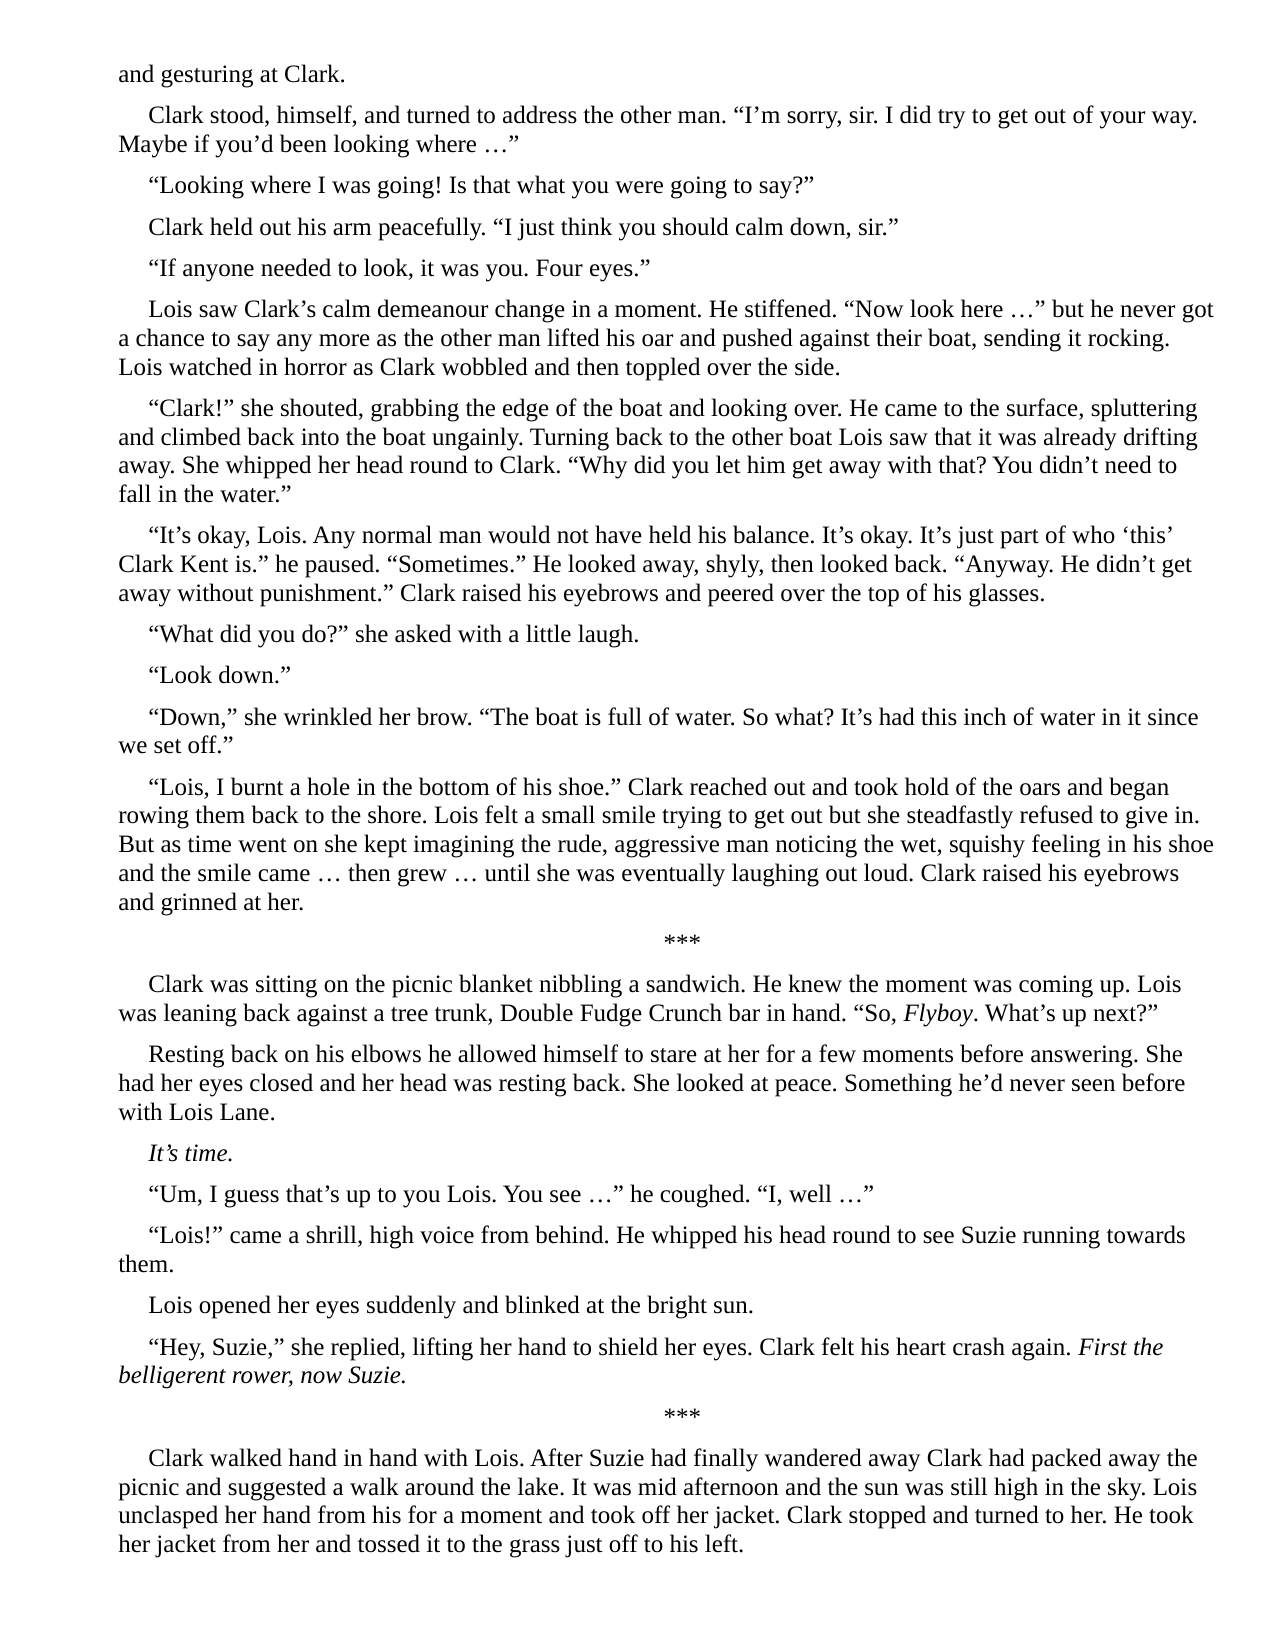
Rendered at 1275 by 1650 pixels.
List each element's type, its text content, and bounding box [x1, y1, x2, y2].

text Clark walked hand in hand with Lois. After Suzie had finally wandered away Clark had packed away the picnic and suggested a walk around the lake. It was mid afternoon and the sun was still high in the sky. Lois unclasped her hand from his for a moment and took off her jacket. Clark stopped and turned to her. He took her jacket from her and tossed it to the grass just off to his left. [118, 1443, 1216, 1558]
text Resting back on his elbows he allowed himself to stare at her for a few moments before answering. She had her eyes closed and her head was resting back. She looked at peace. Something he’d never seen before with Lois Lane. [118, 1039, 1216, 1125]
text It’s time. [118, 1138, 1216, 1167]
text “What did you do?” she asked with a little laugh. [118, 619, 1216, 648]
text and gesturing at Clark. [118, 59, 1216, 88]
text Lois opened her eyes suddenly and blinked at the bright sun. [118, 1290, 1216, 1319]
text Clark was sitting on the picnic blanket nibbling a sandwich. He knew the moment was coming up. Lois was leaning back against a tree trunk, Double Fudge Crunch bar in hand. “So, Flyboy. What’s up next?” [118, 969, 1216, 1027]
text *** [118, 1402, 1216, 1430]
text “Clark!” she shouted, grabbing the edge of the boat and looking over. He came to the surface, spluttering and climbed back into the boat ungainly. Turning back to the other boat Lois saw that it was already drifting away. She whipped her head round to Clark. “Why did you let him get away with that? You didn’t need to fall in the water.” [118, 393, 1216, 508]
text “Looking where I was going! Is that what you were going to say?” [118, 170, 1216, 199]
text *** [118, 928, 1216, 957]
text “Hey, Suzie,” she replied, lifting her hand to shield her eyes. Clark felt his heart crash again. First the belligerent rower, now Suzie. [118, 1332, 1216, 1389]
text “Down,” she wrinkled her brow. “The boat is full of water. So what? It’s had this inch of water in it since we set off.” [118, 702, 1216, 759]
text “Lois, I burnt a hole in the bottom of his shoe.” Clark reached out and took hold of the oars and began rowing them back to the shore. Lois felt a small smile trying to get out but she steadfastly refused to give in. But as time went on she kept imagining the rude, aggressive man noticing the wet, squishy feeling in his shoe and the smile came … then grew … until she was eventually laughing out loud. Clark raised his eyebrows and grinned at her. [118, 772, 1216, 915]
text Lois saw Clark’s calm demeanour change in a moment. He stiffened. “Now look here …” but he never got a chance to say any more as the other man lifted his oar and pushed against their boat, sending it rocking. Lois watched in horror as Clark wobbled and then toppled over the side. [118, 294, 1216, 380]
text “If anyone needed to look, it was you. Four eyes.” [118, 253, 1216, 282]
text “Look down.” [118, 660, 1216, 689]
text “It’s okay, Lois. Any normal man would not have held his balance. It’s okay. It’s just part of who ‘this’ Clark Kent is.” he paused. “Sometimes.” He looked away, shyly, then looked back. “Anyway. He didn’t get away without punishment.” Clark raised his eyebrows and peered over the top of his glasses. [118, 520, 1216, 607]
text “Um, I guess that’s up to you Lois. You see …” he coughed. “I, well …” [118, 1179, 1216, 1208]
text “Lois!” came a shrill, high voice from behind. He whipped his head round to see Suzie running towards them. [118, 1220, 1216, 1278]
text Clark held out his arm peacefully. “I just think you should calm down, sir.” [118, 212, 1216, 240]
text Clark stood, himself, and turned to address the other man. “I’m sorry, sir. I did try to get out of your way. Maybe if you’d been looking where …” [118, 100, 1216, 158]
